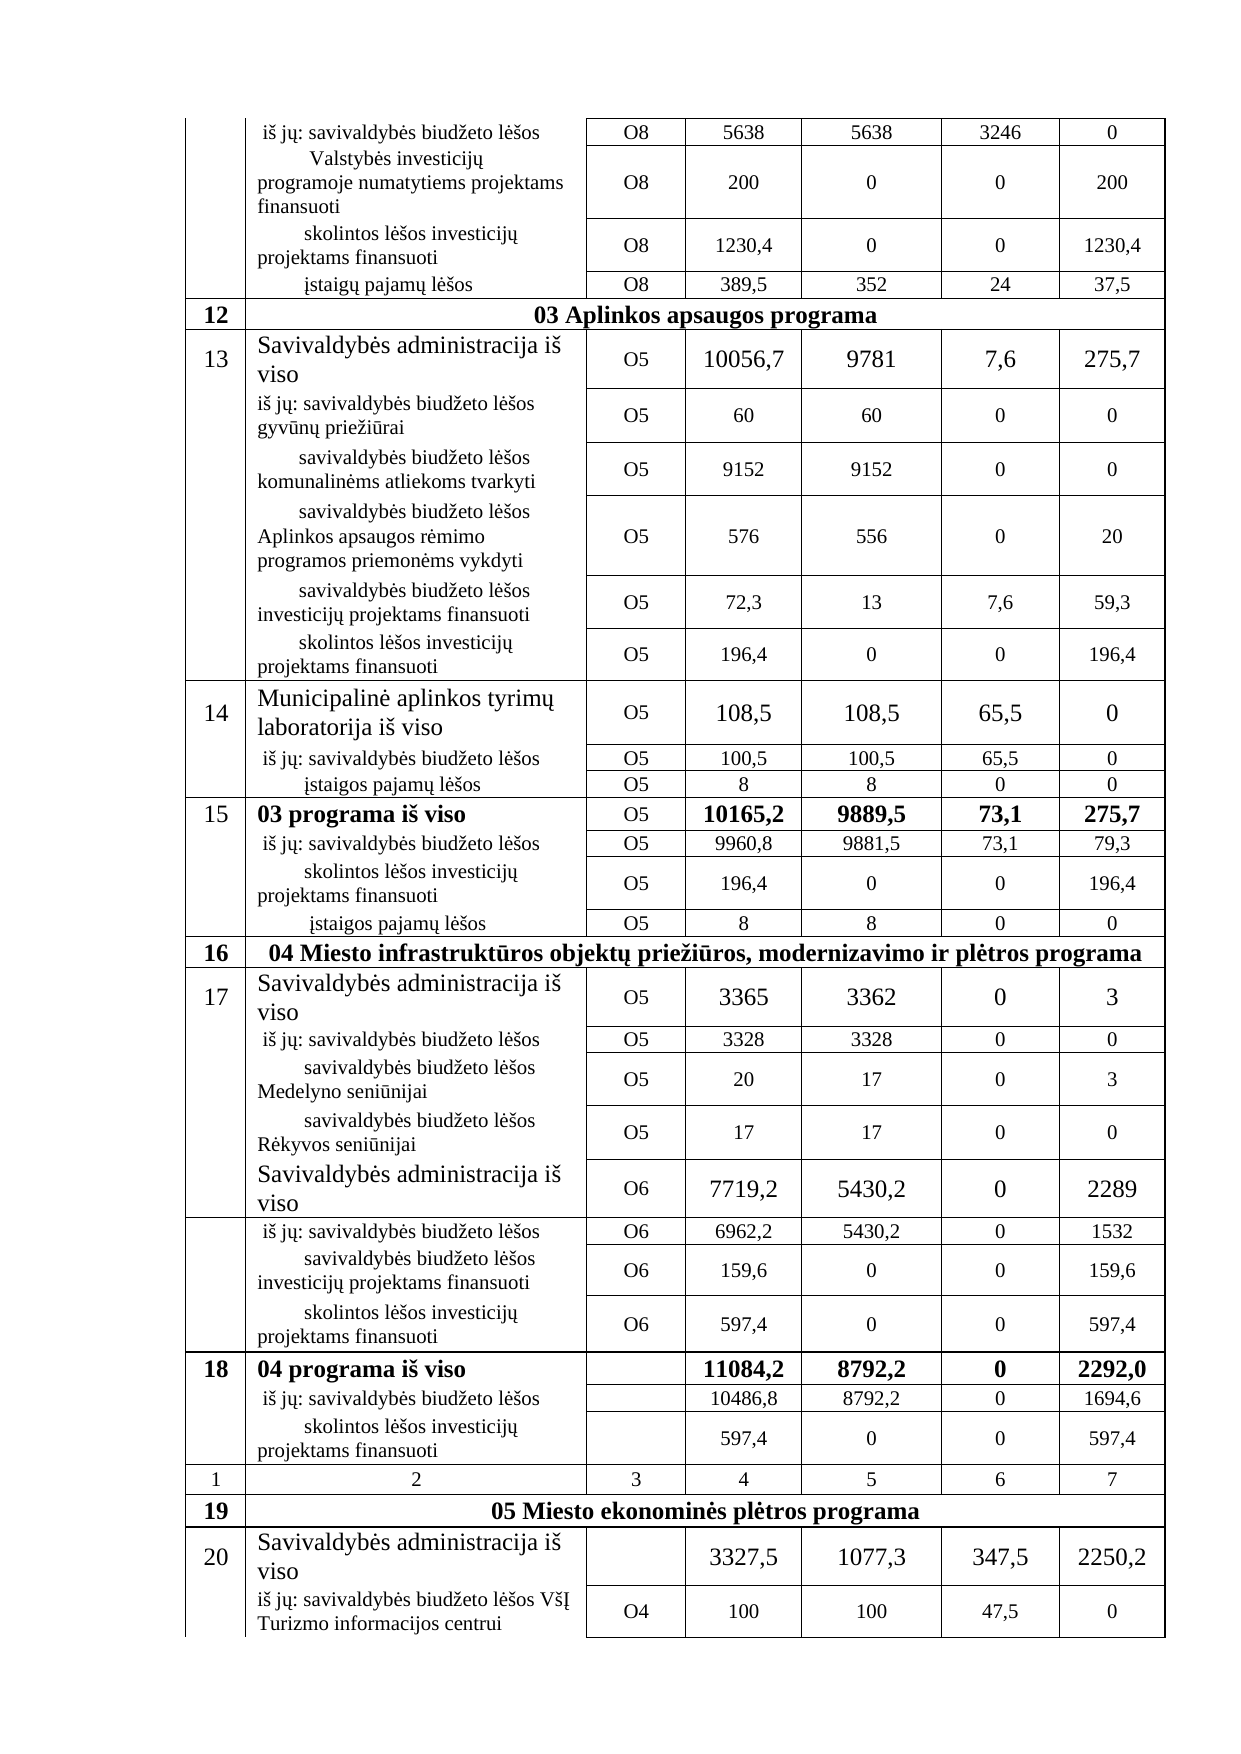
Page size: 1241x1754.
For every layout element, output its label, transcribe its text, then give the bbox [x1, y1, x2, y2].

table_cell 0 [942, 1160, 1059, 1217]
table_cell O5 [587, 1106, 685, 1158]
table_cell 100 [686, 1586, 801, 1637]
table_cell Savivaldybės administracija iš viso [246, 968, 586, 1026]
table_cell iš jų: savivaldybės biudžeto lėšos [246, 744, 586, 770]
table_cell 73,1 [942, 798, 1059, 829]
table_cell [186, 830, 245, 856]
table_cell 0 [942, 1412, 1059, 1464]
table_cell O6 [587, 1218, 685, 1243]
table_cell 1694,6 [1060, 1385, 1164, 1411]
table_cell 8 [686, 910, 801, 936]
table_cell 1230,4 [1060, 219, 1164, 271]
table_cell 24 [942, 272, 1059, 298]
table_cell 0 [942, 910, 1059, 936]
table_cell 11084,2 [686, 1353, 801, 1384]
table_cell O8 [587, 119, 685, 145]
table_cell 9152 [686, 443, 801, 495]
table_cell 17 [186, 968, 245, 1026]
table_cell 0 [1060, 1027, 1164, 1052]
table_cell 04 programa iš viso [246, 1353, 586, 1384]
table_cell iš jų: savivaldybės biudžeto lėšos [246, 1218, 586, 1243]
table_cell 05 Miesto ekonominės plėtros programa [246, 1495, 1164, 1526]
table_cell 3328 [686, 1027, 801, 1052]
table_cell 20 [1060, 496, 1164, 575]
table_cell savivaldybės biudžeto lėšos Aplinkos apsaugos rėmimo programos priemonėms vykdyti [246, 495, 586, 575]
table_cell 0 [1060, 1586, 1164, 1637]
table_cell [186, 909, 245, 936]
table_cell 0 [802, 1296, 941, 1351]
table_cell 3327,5 [686, 1528, 801, 1585]
table_cell 10056,7 [686, 330, 801, 387]
table_cell 60 [802, 389, 941, 442]
table_cell 576 [686, 496, 801, 575]
table_cell 0 [942, 1296, 1059, 1351]
table_cell O6 [587, 1296, 685, 1351]
table_cell 9152 [802, 443, 941, 495]
table_cell [186, 575, 245, 628]
table_cell 0 [1060, 119, 1164, 145]
table_cell savivaldybės biudžeto lėšos investicijų projektams finansuoti [246, 575, 586, 628]
table_cell [186, 218, 245, 271]
table_cell 7,6 [942, 330, 1059, 387]
table_cell 0 [942, 1218, 1059, 1243]
table_cell [186, 1384, 245, 1411]
table_cell 5430,2 [802, 1160, 941, 1217]
table_cell Municipalinė aplinkos tyrimų laboratorija iš viso [246, 681, 586, 744]
table_cell skolintos lėšos investicijų projektams finansuoti [246, 628, 586, 679]
table_cell 0 [942, 496, 1059, 575]
table_cell 4 [686, 1465, 801, 1494]
table_cell Valstybės investicijų programoje numatytiems projektams finansuoti [246, 145, 586, 218]
table_cell 14 [186, 681, 245, 744]
table_cell 556 [802, 496, 941, 575]
table_cell O5 [587, 330, 685, 387]
table_cell 108,5 [802, 681, 941, 744]
table_cell 10165,2 [686, 798, 801, 829]
table_cell 5430,2 [802, 1218, 941, 1243]
table_cell 8792,2 [802, 1353, 941, 1384]
table_cell 79,3 [1060, 831, 1164, 856]
table_cell 0 [1060, 771, 1164, 797]
table_cell 7,6 [942, 576, 1059, 628]
table_cell 1077,3 [802, 1528, 941, 1585]
table_cell 0 [802, 1412, 941, 1464]
table_cell 0 [942, 1245, 1059, 1295]
table_cell iš jų: savivaldybės biudžeto lėšos [246, 1026, 586, 1052]
table_cell Savivaldybės administracija iš viso [246, 1528, 586, 1585]
table_cell 17 [802, 1106, 941, 1158]
table_cell 20 [186, 1528, 245, 1585]
table_cell O5 [587, 629, 685, 679]
table_cell 3365 [686, 968, 801, 1026]
table_cell [186, 271, 245, 298]
table_cell 159,6 [1060, 1245, 1164, 1295]
table_cell 73,1 [942, 831, 1059, 856]
table_cell 0 [942, 389, 1059, 442]
table_cell 20 [686, 1053, 801, 1105]
table_cell [587, 1353, 685, 1384]
table_cell 60 [686, 389, 801, 442]
table_cell 0 [942, 1385, 1059, 1411]
table_cell O8 [587, 146, 685, 218]
table_cell 9781 [802, 330, 941, 387]
table_cell 2292,0 [1060, 1353, 1164, 1384]
table_cell skolintos lėšos investicijų projektams finansuoti [246, 1295, 586, 1351]
table_cell 0 [942, 857, 1059, 909]
table_cell O5 [587, 798, 685, 829]
table_cell O5 [587, 496, 685, 575]
table_cell skolintos lėšos investicijų projektams finansuoti [246, 218, 586, 271]
table_cell 0 [802, 857, 941, 909]
table_cell [186, 1026, 245, 1052]
table_cell O5 [587, 745, 685, 770]
table_cell O5 [587, 1053, 685, 1105]
table_cell 8 [686, 771, 801, 797]
table_cell 196,4 [1060, 629, 1164, 679]
table_cell savivaldybės biudžeto lėšos Medelyno seniūnijai [246, 1052, 586, 1105]
table_cell [186, 628, 245, 679]
table_cell 19 [186, 1495, 245, 1526]
table_cell 6 [942, 1465, 1059, 1494]
table_cell 59,3 [1060, 576, 1164, 628]
table_cell O5 [587, 968, 685, 1026]
table_cell 0 [802, 146, 941, 218]
table_cell O5 [587, 576, 685, 628]
table_cell 100 [802, 1586, 941, 1637]
table_cell [186, 856, 245, 909]
table_cell 03 programa iš viso [246, 798, 586, 829]
table_cell 1 [186, 1465, 245, 1494]
table_cell [186, 1585, 245, 1637]
table_cell 0 [942, 968, 1059, 1026]
table_cell O5 [587, 831, 685, 856]
table_cell 37,5 [1060, 272, 1164, 298]
table_cell [186, 118, 245, 145]
table_cell iš jų: savivaldybės biudžeto lėšos [246, 118, 586, 145]
table_cell savivaldybės biudžeto lėšos Rėkyvos seniūnijai [246, 1105, 586, 1158]
table_cell 200 [1060, 146, 1164, 218]
table_cell 17 [686, 1106, 801, 1158]
table_cell O5 [587, 681, 685, 744]
table_cell [186, 1295, 245, 1351]
table_cell 1230,4 [686, 219, 801, 271]
table_cell O5 [587, 389, 685, 442]
table_cell skolintos lėšos investicijų projektams finansuoti [246, 1411, 586, 1464]
table_cell 108,5 [686, 681, 801, 744]
table_cell 0 [1060, 1106, 1164, 1158]
table_cell iš jų: savivaldybės biudžeto lėšos [246, 830, 586, 856]
table_cell savivaldybės biudžeto lėšos komunalinėms atliekoms tvarkyti [246, 442, 586, 495]
table_cell O6 [587, 1160, 685, 1217]
table_cell 7719,2 [686, 1160, 801, 1217]
table_cell įstaigos pajamų lėšos [246, 909, 586, 936]
table_cell 5638 [802, 119, 941, 145]
table_cell 200 [686, 146, 801, 218]
table_cell O5 [587, 1027, 685, 1052]
table_cell 0 [942, 629, 1059, 679]
table_cell 597,4 [686, 1412, 801, 1464]
table_cell 8 [802, 771, 941, 797]
table_cell O4 [587, 1586, 685, 1637]
table_cell 6962,2 [686, 1218, 801, 1243]
table_cell [587, 1412, 685, 1464]
table_cell O5 [587, 910, 685, 936]
table_cell 2250,2 [1060, 1528, 1164, 1585]
table_cell 0 [802, 629, 941, 679]
table_cell 0 [802, 1245, 941, 1295]
table_cell O8 [587, 272, 685, 298]
table_cell 8 [802, 910, 941, 936]
table_cell [186, 388, 245, 442]
table_cell 597,4 [1060, 1296, 1164, 1351]
table_cell [186, 442, 245, 495]
table_cell 18 [186, 1353, 245, 1384]
table_cell 352 [802, 272, 941, 298]
table_cell [186, 495, 245, 575]
table_cell 0 [1060, 910, 1164, 936]
table_cell 0 [1060, 745, 1164, 770]
table_cell įstaigos pajamų lėšos [246, 770, 586, 797]
table_cell 275,7 [1060, 798, 1164, 829]
table_cell 5 [802, 1465, 941, 1494]
table_cell 13 [802, 576, 941, 628]
table_cell 2 [246, 1465, 586, 1494]
table_cell [186, 1244, 245, 1295]
table_cell 9881,5 [802, 831, 941, 856]
table_cell 72,3 [686, 576, 801, 628]
table_cell 04 Miesto infrastruktūros objektų priežiūros, modernizavimo ir plėtros programa [246, 937, 1164, 967]
table_cell 3 [1060, 1053, 1164, 1105]
table_cell 196,4 [686, 629, 801, 679]
table_cell 275,7 [1060, 330, 1164, 387]
table_cell [186, 744, 245, 770]
table_cell Savivaldybės administracija iš viso [246, 330, 586, 387]
table_cell 17 [802, 1053, 941, 1105]
table_cell [186, 145, 245, 218]
table_cell 12 [186, 299, 245, 329]
table_cell 0 [1060, 389, 1164, 442]
table_cell Savivaldybės administracija iš viso [246, 1159, 586, 1217]
table_cell 597,4 [686, 1296, 801, 1351]
table_cell 47,5 [942, 1586, 1059, 1637]
table_cell 100,5 [802, 745, 941, 770]
table_cell iš jų: savivaldybės biudžeto lėšos [246, 1384, 586, 1411]
table_cell įstaigų pajamų lėšos [246, 271, 586, 298]
table_cell 2289 [1060, 1160, 1164, 1217]
table_cell 0 [802, 219, 941, 271]
table_cell 196,4 [1060, 857, 1164, 909]
table_cell 3246 [942, 119, 1059, 145]
table_cell 3362 [802, 968, 941, 1026]
table_cell 0 [942, 1027, 1059, 1052]
table_cell 159,6 [686, 1245, 801, 1295]
table_cell 13 [186, 330, 245, 387]
table_cell 0 [942, 1053, 1059, 1105]
table_cell [186, 1052, 245, 1105]
table_cell O5 [587, 771, 685, 797]
table_cell iš jų: savivaldybės biudžeto lėšos gyvūnų priežiūrai [246, 388, 586, 442]
table_cell [186, 770, 245, 797]
table_cell 9889,5 [802, 798, 941, 829]
table_cell 0 [942, 771, 1059, 797]
table_cell 65,5 [942, 681, 1059, 744]
table_cell [587, 1528, 685, 1585]
table_cell 0 [942, 219, 1059, 271]
table_cell O6 [587, 1245, 685, 1295]
table_cell 597,4 [1060, 1412, 1164, 1464]
table_cell savivaldybės biudžeto lėšos investicijų projektams finansuoti [246, 1244, 586, 1295]
table_cell O5 [587, 443, 685, 495]
table_cell [186, 1411, 245, 1464]
table_cell 03 Aplinkos apsaugos programa [246, 299, 1164, 329]
table_cell skolintos lėšos investicijų projektams finansuoti [246, 856, 586, 909]
table_cell 8792,2 [802, 1385, 941, 1411]
table_cell 196,4 [686, 857, 801, 909]
table_cell 15 [186, 798, 245, 829]
table_cell 7 [1060, 1465, 1164, 1494]
table_cell 0 [942, 1106, 1059, 1158]
table_cell 0 [942, 443, 1059, 495]
table_cell 0 [1060, 681, 1164, 744]
table_cell 16 [186, 937, 245, 967]
table_cell O8 [587, 219, 685, 271]
table_cell O5 [587, 857, 685, 909]
table_cell 1532 [1060, 1218, 1164, 1243]
table_cell iš jų: savivaldybės biudžeto lėšos VšĮ Turizmo informacijos centrui [246, 1585, 586, 1637]
table_cell 5638 [686, 119, 801, 145]
table_cell [186, 1159, 245, 1217]
table_cell 389,5 [686, 272, 801, 298]
table_cell 9960,8 [686, 831, 801, 856]
table_cell 65,5 [942, 745, 1059, 770]
table_cell 347,5 [942, 1528, 1059, 1585]
table_cell 100,5 [686, 745, 801, 770]
table_cell [587, 1385, 685, 1411]
table_cell 0 [942, 1353, 1059, 1384]
table_cell 3 [1060, 968, 1164, 1026]
table_cell 10486,8 [686, 1385, 801, 1411]
table_cell [186, 1105, 245, 1158]
table_cell [186, 1218, 245, 1243]
table_cell 0 [1060, 443, 1164, 495]
table_cell 3328 [802, 1027, 941, 1052]
table_cell 0 [942, 146, 1059, 218]
table_cell 3 [587, 1465, 685, 1494]
